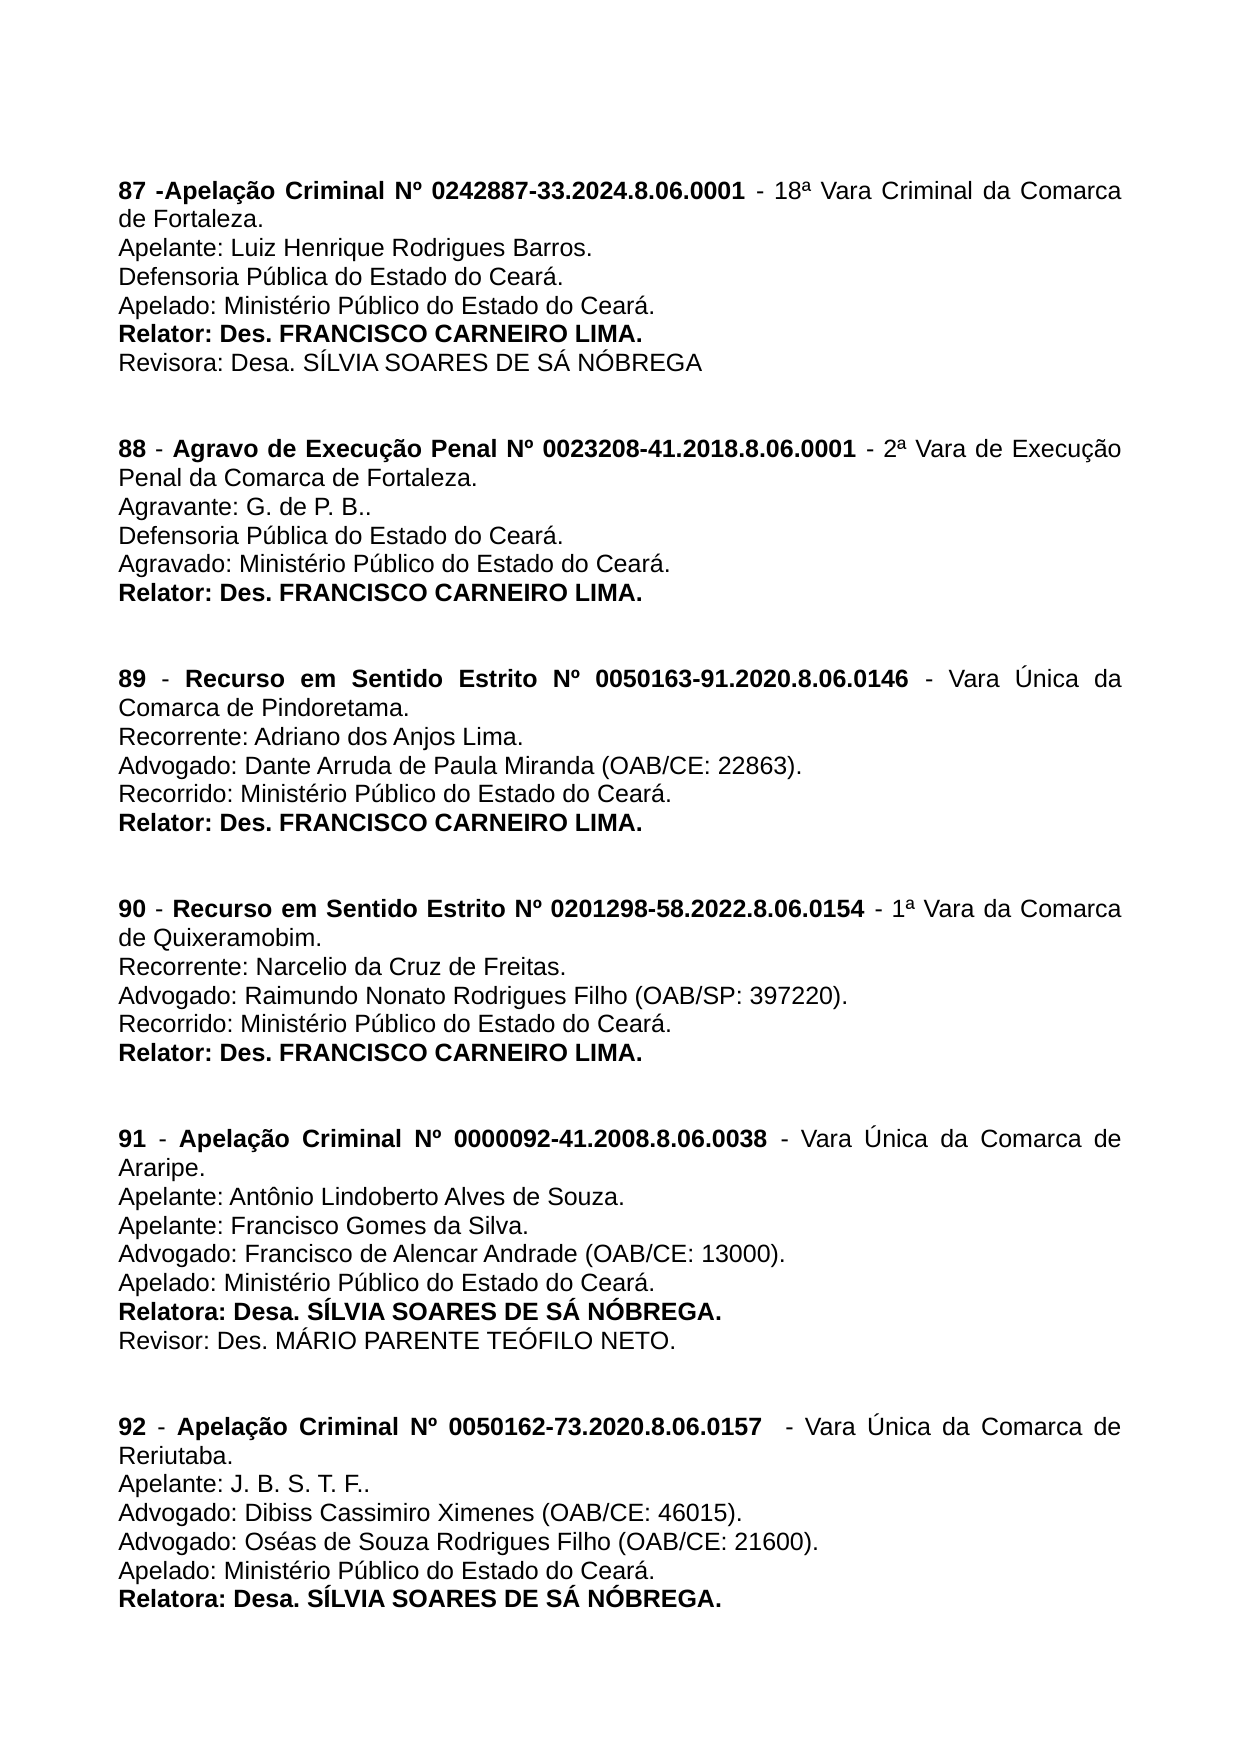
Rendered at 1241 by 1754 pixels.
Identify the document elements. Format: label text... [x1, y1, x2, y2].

text Apelado: Ministério Público do Estado do Ceará. [118, 1268, 1122, 1297]
text Revisora: Desa. SÍLVIA SOARES DE SÁ NÓBREGA [118, 348, 1122, 377]
text Advogado: Francisco de Alencar Andrade (OAB/CE: 13000). [118, 1239, 1122, 1268]
text Advogado: Oséas de Souza Rodrigues Filho (OAB/CE: 21600). [118, 1527, 1122, 1556]
text 92 - Apelação Criminal Nº 0050162-73.2020.8.06.0157 - Vara Única da Comarca de Reriutaba. [118, 1412, 1122, 1469]
text Apelante: J. B. S. T. F.. [118, 1469, 1122, 1498]
text Relator: Des. FRANCISCO CARNEIRO LIMA. [118, 1038, 1122, 1067]
text Apelante: Antônio Lindoberto Alves de Souza. [118, 1182, 1122, 1211]
text Defensoria Pública do Estado do Ceará. [118, 262, 1122, 291]
text Advogado: Dibiss Cassimiro Ximenes (OAB/CE: 46015). [118, 1498, 1122, 1527]
text Relator: Des. FRANCISCO CARNEIRO LIMA. [118, 808, 1122, 837]
text Relator: Des. FRANCISCO CARNEIRO LIMA. [118, 578, 1122, 607]
text Recorrente: Narcelio da Cruz de Freitas. [118, 952, 1122, 981]
text Relator: Des. FRANCISCO CARNEIRO LIMA. [118, 319, 1122, 348]
text Apelado: Ministério Público do Estado do Ceará. [118, 1556, 1122, 1584]
text Agravante: G. de P. B.. [118, 492, 1122, 521]
text Defensoria Pública do Estado do Ceará. [118, 521, 1122, 549]
text 90 - Recurso em Sentido Estrito Nº 0201298-58.2022.8.06.0154 - 1ª Vara da Comarca de Quixeramobim. [118, 894, 1122, 952]
text 89 - Recurso em Sentido Estrito Nº 0050163-91.2020.8.06.0146 - Vara Única da Comarca de Pindoretama. [118, 664, 1122, 722]
text Relatora: Desa. SÍLVIA SOARES DE SÁ NÓBREGA. [118, 1297, 1122, 1326]
text 88 - Agravo de Execução Penal Nº 0023208-41.2018.8.06.0001 - 2ª Vara de Execução Penal da Comarca de Fortaleza. [118, 434, 1122, 492]
text Recorrido: Ministério Público do Estado do Ceará. [118, 779, 1122, 808]
text Advogado: Dante Arruda de Paula Miranda (OAB/CE: 22863). [118, 751, 1122, 779]
text Recorrido: Ministério Público do Estado do Ceará. [118, 1009, 1122, 1038]
text Advogado: Raimundo Nonato Rodrigues Filho (OAB/SP: 397220). [118, 981, 1122, 1009]
text 87 -Apelação Criminal Nº 0242887-33.2024.8.06.0001 - 18ª Vara Criminal da Comarca de Fortaleza. [118, 176, 1122, 233]
text Relatora: Desa. SÍLVIA SOARES DE SÁ NÓBREGA. [118, 1584, 1122, 1613]
text Agravado: Ministério Público do Estado do Ceará. [118, 549, 1122, 578]
text 91 - Apelação Criminal Nº 0000092-41.2008.8.06.0038 - Vara Única da Comarca de Araripe. [118, 1124, 1122, 1182]
text Apelante: Luiz Henrique Rodrigues Barros. [118, 233, 1122, 262]
text Revisor: Des. MÁRIO PARENTE TEÓFILO NETO. [118, 1326, 1122, 1354]
text Apelante: Francisco Gomes da Silva. [118, 1211, 1122, 1239]
text Apelado: Ministério Público do Estado do Ceará. [118, 291, 1122, 319]
text Recorrente: Adriano dos Anjos Lima. [118, 722, 1122, 751]
